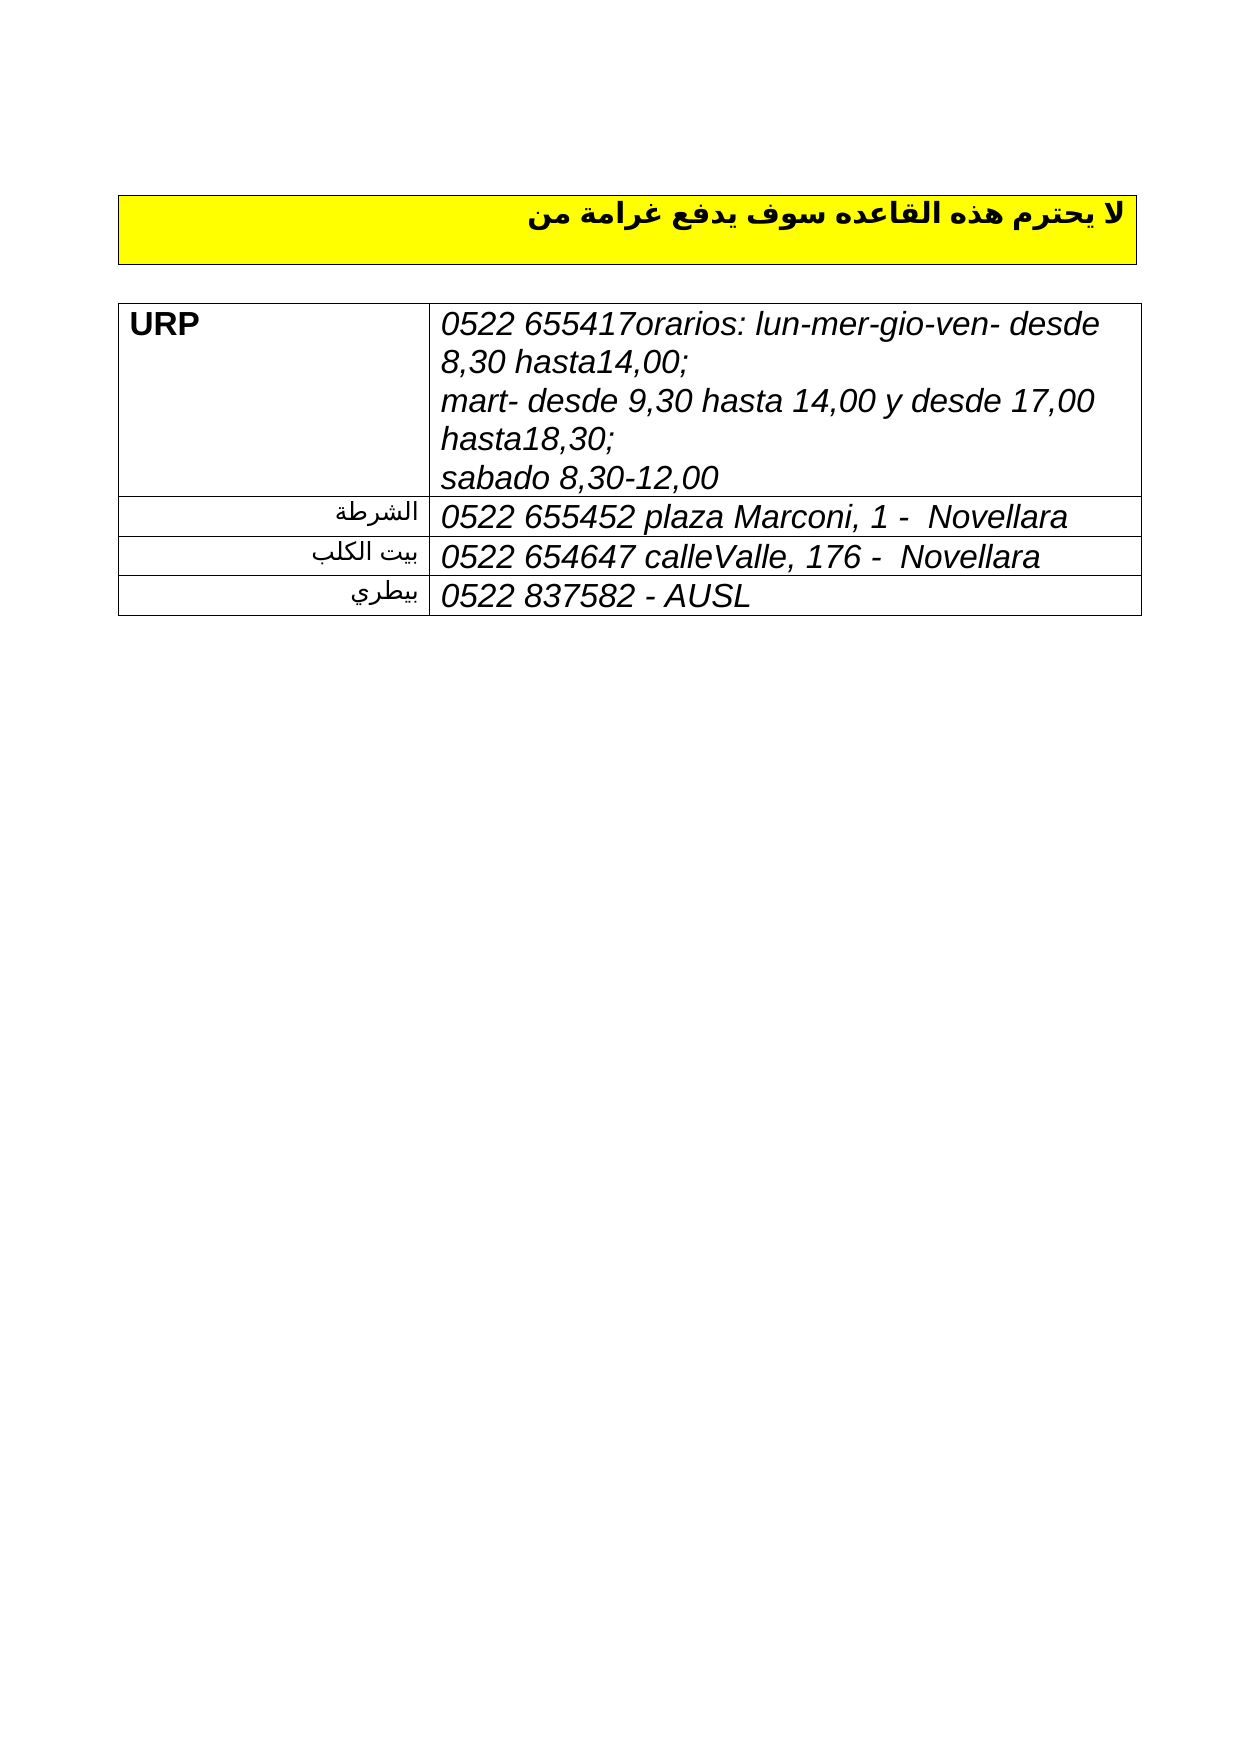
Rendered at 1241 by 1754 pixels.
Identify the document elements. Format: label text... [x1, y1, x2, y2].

table_cell 0522 654647 calleValle, 176 - Novellara [430, 537, 1141, 575]
table_header URP [119, 304, 429, 496]
table_header 0522 655417orarios: lun-mer-gio-ven- desde 8,30 hasta14,00; mart- desde 9,30 hasta 14,00 y desde 17,00 hasta18,30; sabado 8,30-12,00 [430, 304, 1141, 496]
table_cell بيت الكلب [119, 537, 429, 575]
table_cell 0522 655452 plaza Marconi, 1 - Novellara [430, 497, 1141, 536]
table_cell الشرطة [119, 497, 429, 536]
table_cell بيطري [119, 576, 429, 615]
table_header لا يحترم هذه القاعده سوف يدفع غرامة من [119, 196, 1136, 264]
table_cell 0522 837582 - AUSL [430, 576, 1141, 615]
